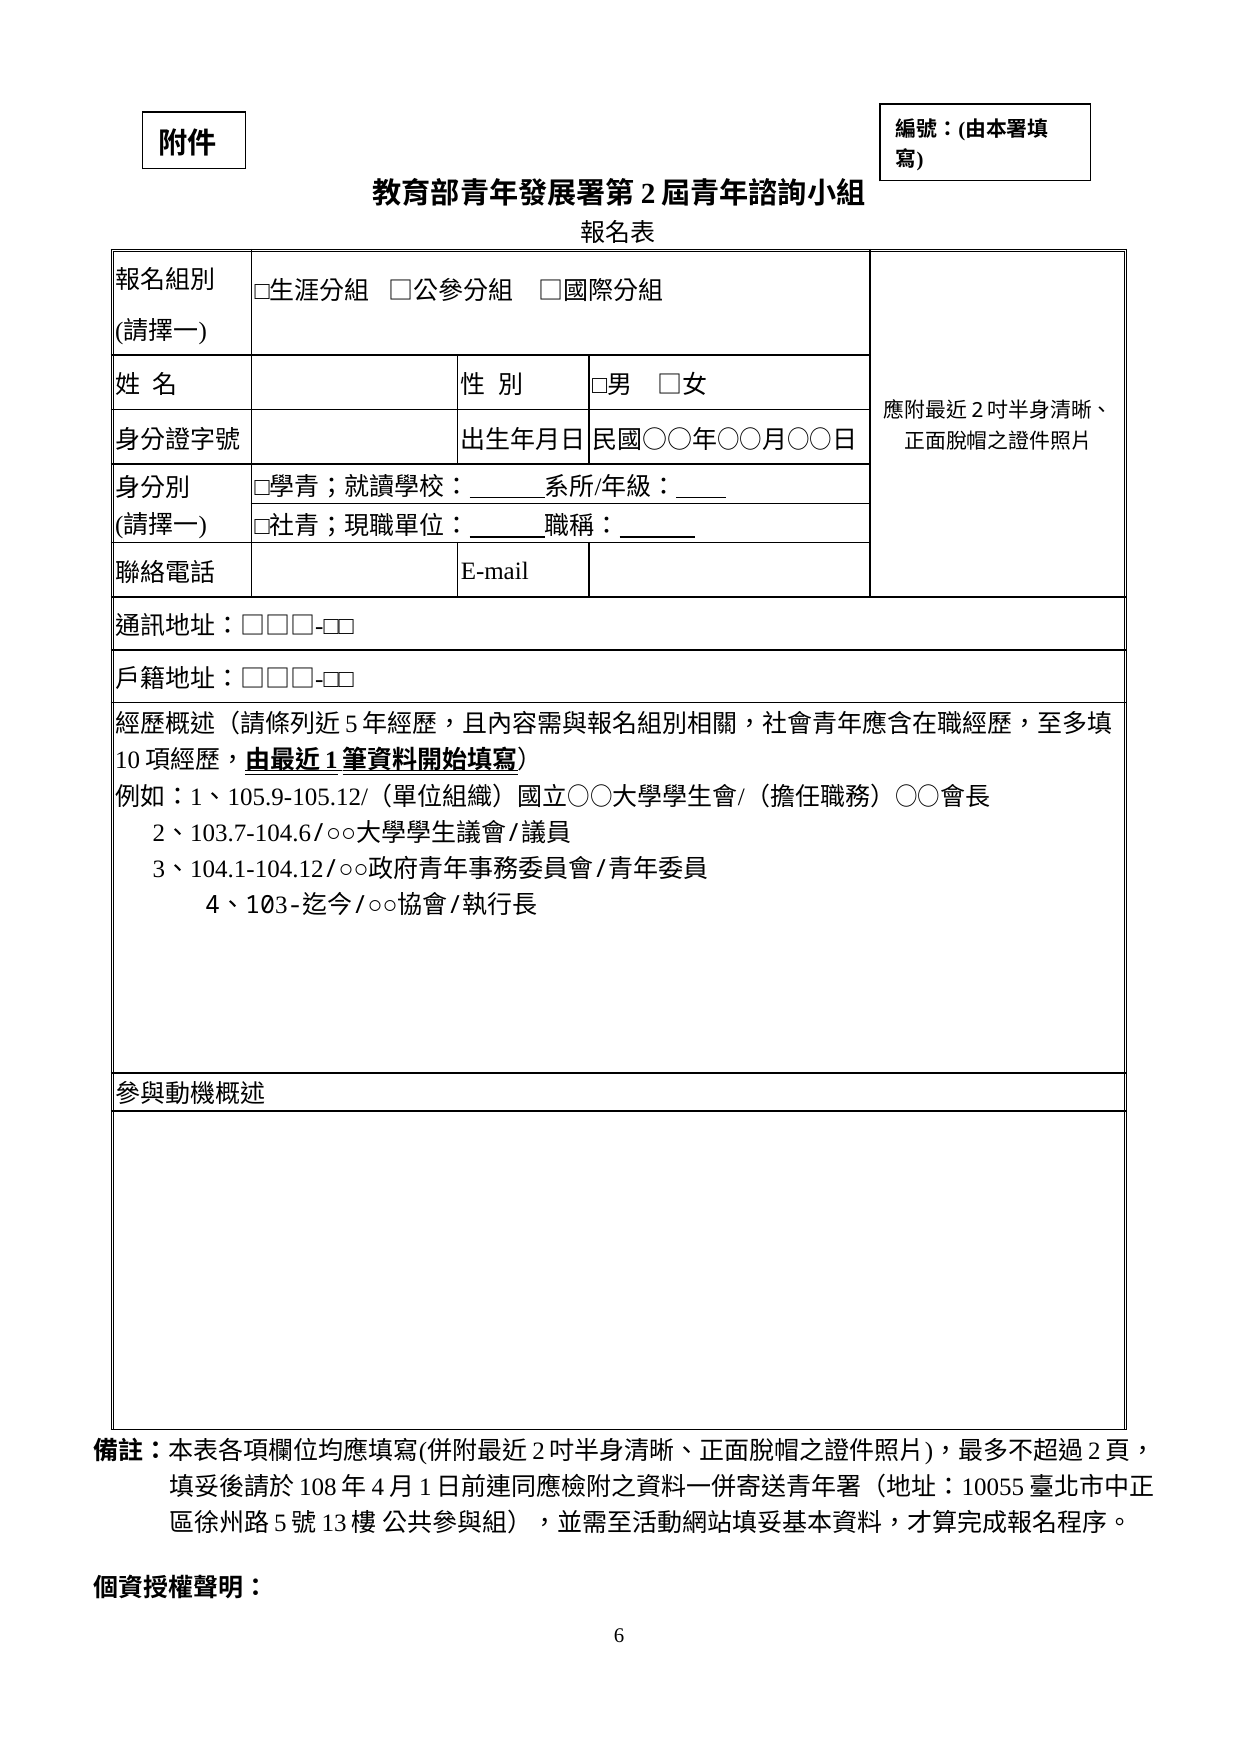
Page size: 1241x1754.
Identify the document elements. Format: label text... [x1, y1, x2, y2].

table_header □生涯分組 □公參分組 □國際分組 [252, 252, 869, 354]
table_cell E-mail [458, 543, 588, 596]
text 個資授權聲明： [94, 1568, 1160, 1604]
table_cell 性 別 [458, 356, 588, 409]
table_cell 身分別 (請擇一) [114, 465, 251, 542]
table_cell 聯絡電話 [114, 543, 251, 596]
table_cell [590, 543, 869, 596]
table_cell 參與動機概述 [114, 1074, 1124, 1110]
text 附件1 [158, 120, 230, 160]
text 教育部青年發展署第2屆青年諮詢小組 [143, 113, 245, 168]
table_cell 姓 名 [114, 356, 251, 409]
table_cell 身分證字號 [114, 410, 251, 463]
table_cell □男 □女 [590, 356, 869, 409]
text 教育部青年發展署第2屆青年諮詢小組 [881, 105, 1090, 180]
table_header 報名組別 (請擇一) [114, 252, 251, 354]
text 教育部青年發展署第2屆青年諮詢小組 [131, 167, 1106, 212]
table_cell [252, 356, 457, 409]
table_cell [252, 410, 457, 463]
table_cell 經歷概述（請條列近5年經歷，且內容需與報名組別相關，社會青年應含在職經歷，至多填10項經歷，由最近1筆資料開始填寫） 例如：1、105.9-105.12/（單位組織）國立○○大學學生會/（擔任職務）○○會長 2、103.7-104.6/○○大學學生議會/議員 3、104.1-104.12/○○政府青年事務委員會/青年委員 4、103-迄今/○○協會/執行長 [114, 703, 1124, 1072]
table_cell [252, 543, 457, 596]
table_cell □社青；現職單位： 職稱： [252, 504, 869, 542]
table_cell 出生年月日 [458, 410, 588, 463]
table_cell 民國○○年○○月○○日 [590, 410, 869, 463]
text 編號：(由本署填寫) [896, 112, 1074, 172]
table_cell 通訊地址：□□□-□□ [114, 598, 1124, 649]
text 報名表 [131, 212, 1103, 249]
text 備註：本表各項欄位均應填寫(併附最近2吋半身清晰、正面脫帽之證件照片)，最多不超過2頁，填妥後請於108年4月1日前連同應檢附之資料一併寄送青年署（地址：10055臺北市中正區徐州路5號13樓 公共參與組），並需至活動網站填妥基本資料，才算完成報名程序。 [94, 1430, 1160, 1539]
table_cell □學青；就讀學校： 系所/年級： [252, 465, 869, 502]
table_header 應附最近2吋半身清晰、 正面脫帽之證件照片 [871, 252, 1124, 596]
table_cell [114, 1112, 1124, 1429]
table_cell 戶籍地址：□□□-□□ [114, 651, 1124, 702]
